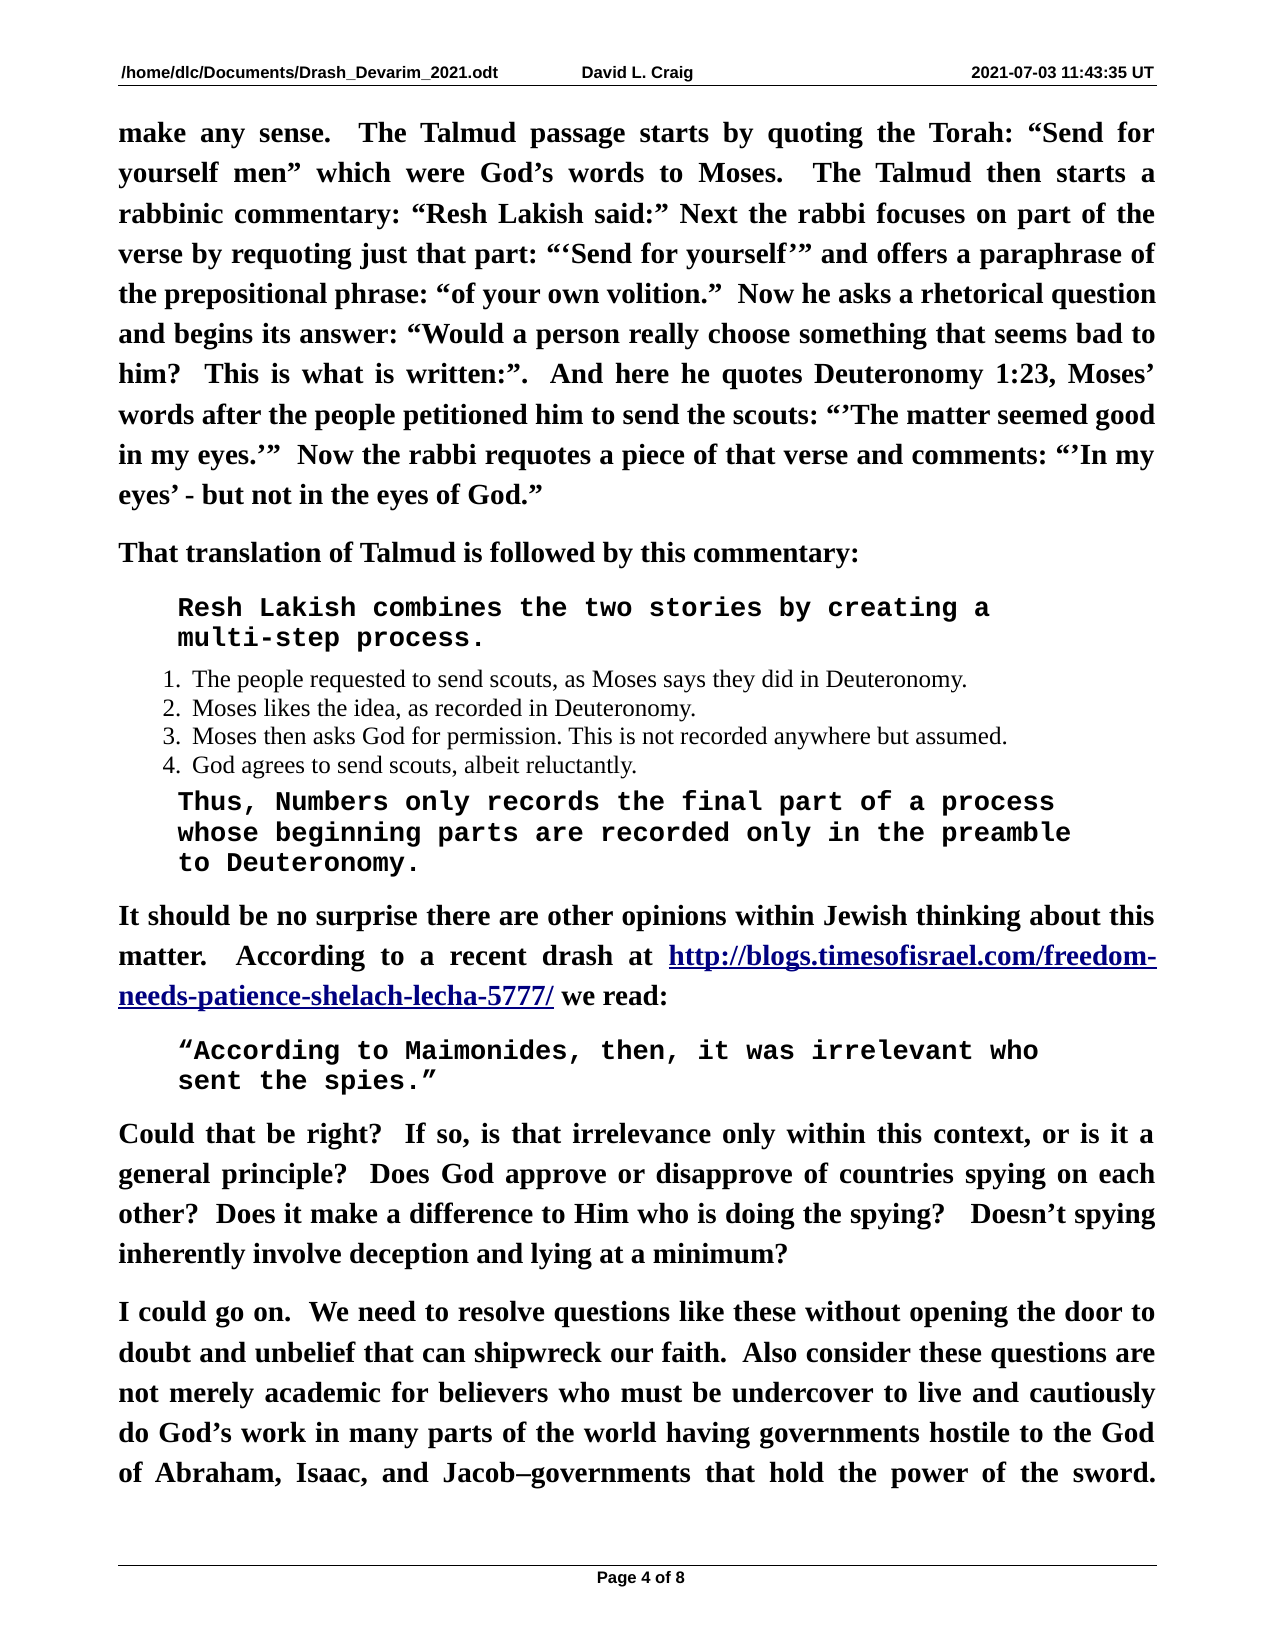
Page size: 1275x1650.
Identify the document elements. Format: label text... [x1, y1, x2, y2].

list God agrees to send scouts, albeit reluctantly. [162, 750, 1157, 779]
list Moses then asks God for permission. This is not recorded anywhere but assumed. [162, 721, 1157, 750]
text make any sense. The Talmud passage starts by quoting the Torah: “Send for yourself men” which were God’s words to Moses. The Talmud then starts a rabbinic commentary: “Resh Lakish said:” Next the rabbi focuses on part of the verse by requoting just that part: “‘Send for yourself’” and offers a paraphrase of the prepositional phrase: “of your own volition.” Now he asks a rhetorical question and begins its answer: “Would a person really choose something that seems bad to him? This is what is written:”. And here he quotes Deuteronomy 1:23, Moses’ words after the people petitioned him to send the scouts: “’The matter seemed good in my eyes.’” Now the rabbi requotes a piece of that verse and comments: “’In my eyes’ - but not in the eyes of God.” [118, 115, 1157, 511]
text It should be no surprise there are other opinions within Jewish thinking about this matter. According to a recent drash at http://blogs.timesofisrael.com/freedom-needs-patience-shelach-lecha-5777/ we read: [118, 898, 1157, 1012]
text “According to Maimonides, then, it was irrelevant who sent the spies.” [177, 1036, 1098, 1098]
text Could that be right? If so, is that irrelevance only within this context, or is it a general principle? Does God approve or disapprove of countries spying on each other? Does it make a difference to Him who is doing the spying? Doesn’t spying inherently involve deception and lying at a minimum? [118, 1116, 1157, 1270]
list The people requested to send scouts, as Moses says they did in Deuteronomy. [162, 664, 1157, 693]
text That translation of Talmud is followed by this commentary: [118, 535, 1157, 569]
text Thus, Numbers only records the final part of a process whose beginning parts are recorded only in the preamble to Deuteronomy. [177, 788, 1098, 880]
text I could go on. We need to resolve questions like these without opening the door to doubt and unbelief that can shipwreck our faith. Also consider these questions are not merely academic for believers who must be undercover to live and cautiously do God’s work in many parts of the world having governments hostile to the God of Abraham, Isaac, and Jacob‒governments that hold the power of the sword. [118, 1294, 1157, 1489]
list Moses likes the idea, as recorded in Deuteronomy. [162, 693, 1157, 721]
text Resh Lakish combines the two stories by creating a multi-step process. [177, 593, 1098, 655]
